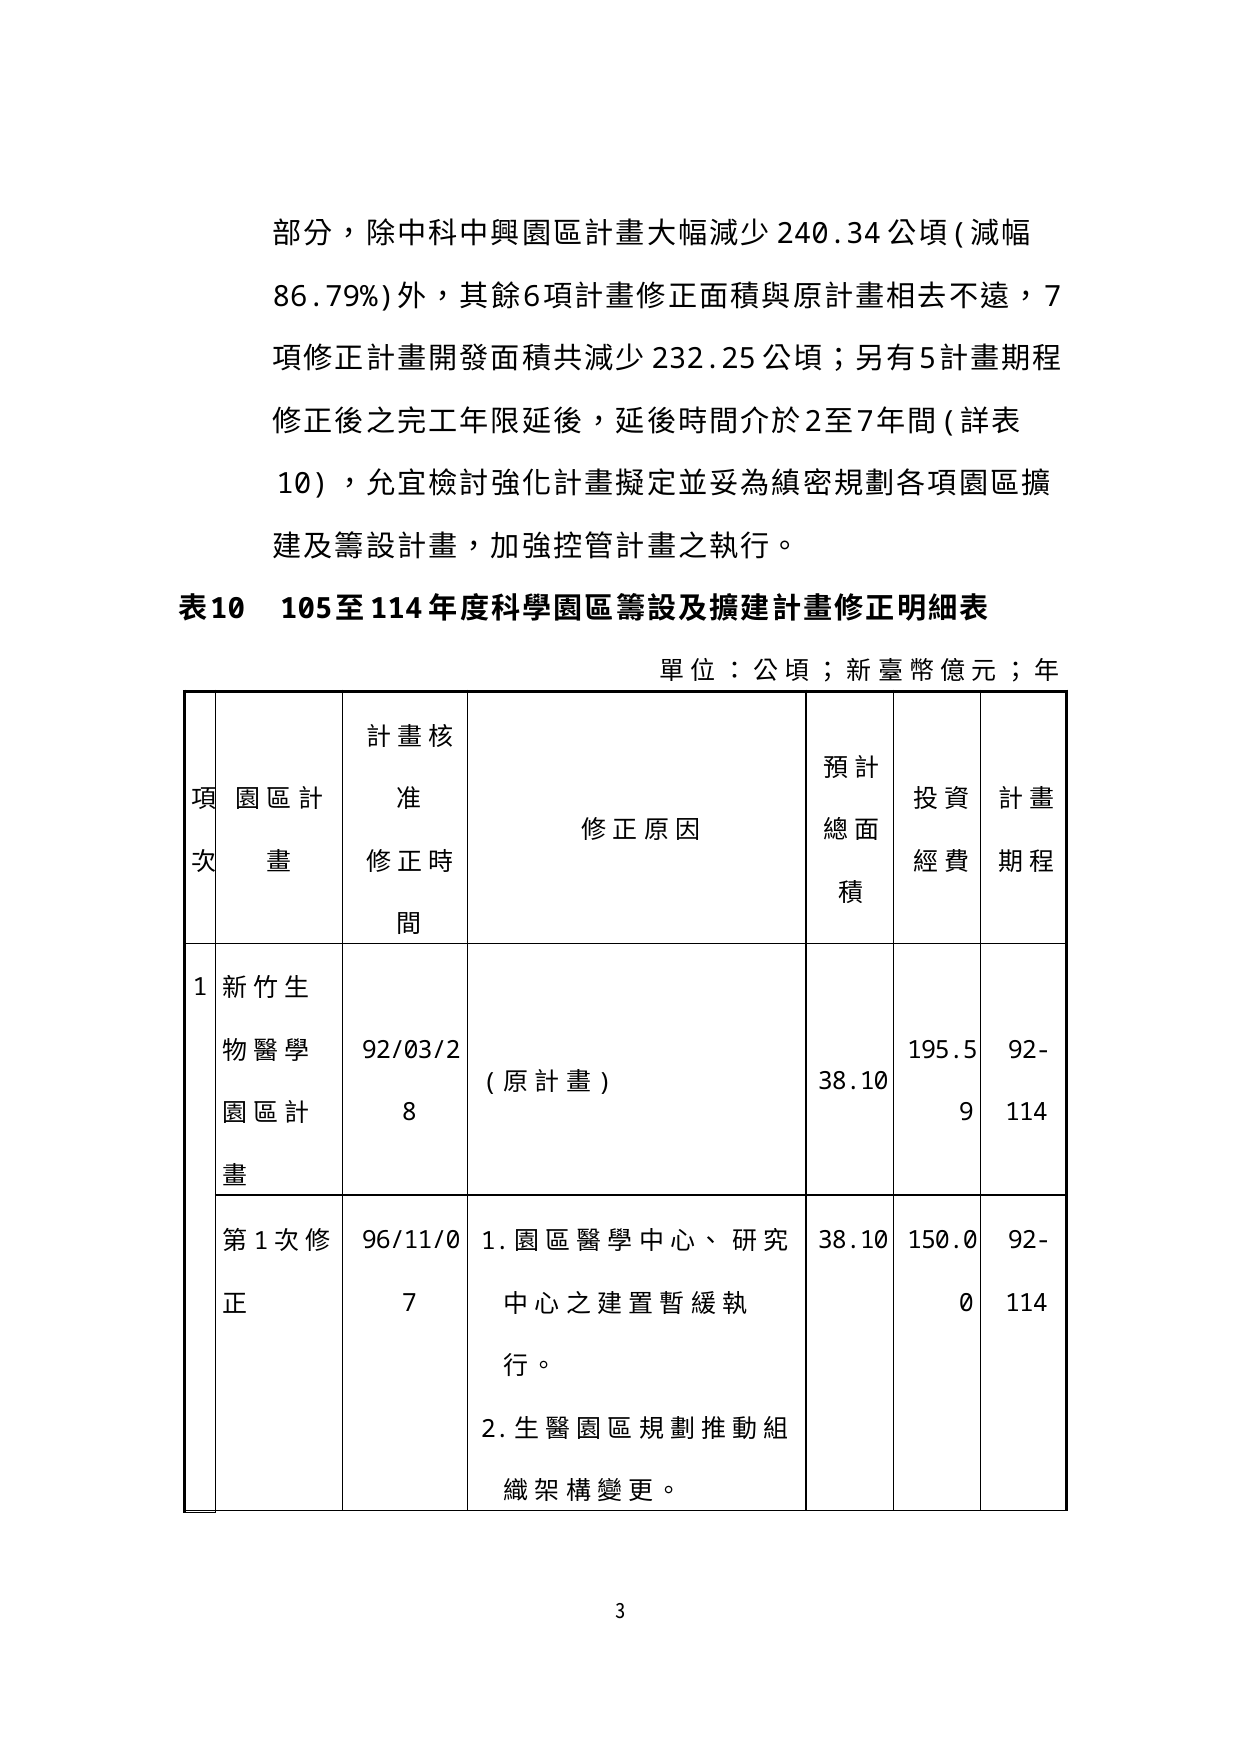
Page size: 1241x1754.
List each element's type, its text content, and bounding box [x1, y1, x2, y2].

text 部分，除中科中興園區計畫大幅減少240.34公頃(減幅86.79%)外，其餘6項計畫修正面積與原計畫相去不遠，7項修正計畫開發面積共減少232.25公頃；另有5計畫期程修正後之完工年限延後，延後時間介於2至7年間(詳表10)，允宜檢討強化計畫擬定並妥為縝密規劃各項園區擴建及籌設計畫，加強控管計畫之執行。 [266, 189, 1063, 564]
table_cell 1 [186, 944, 215, 1510]
text 表10 105至114年度科學園區籌設及擴建計畫修正明細表 [164, 564, 1068, 627]
table_header 修正原因 [468, 693, 805, 943]
table_cell 92-114 [981, 944, 1065, 1194]
table_header 計畫 期程 [981, 693, 1065, 943]
table_header 預計 總面積 [807, 693, 893, 943]
table_cell 150.00 [894, 1196, 980, 1510]
table_cell 1.園區醫學中心、研究中心之建置暫緩執行。 2.生醫園區規劃推動組織架構變更。 [468, 1196, 805, 1510]
table_cell 38.10 [807, 1196, 893, 1510]
table_cell 92/03/28 [343, 944, 467, 1194]
table_cell (原計畫) [468, 944, 805, 1194]
table_header 計畫核准 修正時間 [343, 693, 467, 943]
table_cell 92-114 [981, 1196, 1065, 1510]
table_cell 第1次修正 [216, 1196, 342, 1510]
table_header 項次 [186, 693, 215, 943]
table_header 投資 經費 [894, 693, 980, 943]
table_cell 195.59 [894, 944, 980, 1194]
table_cell 38.10 [807, 944, 893, 1194]
table_cell 96/11/07 [343, 1196, 467, 1510]
text 單位：公頃；新臺幣億元；年 [177, 627, 1063, 689]
table_cell 新竹生物醫學園區計畫 [216, 944, 342, 1194]
table_header 園區計畫 [216, 693, 342, 943]
